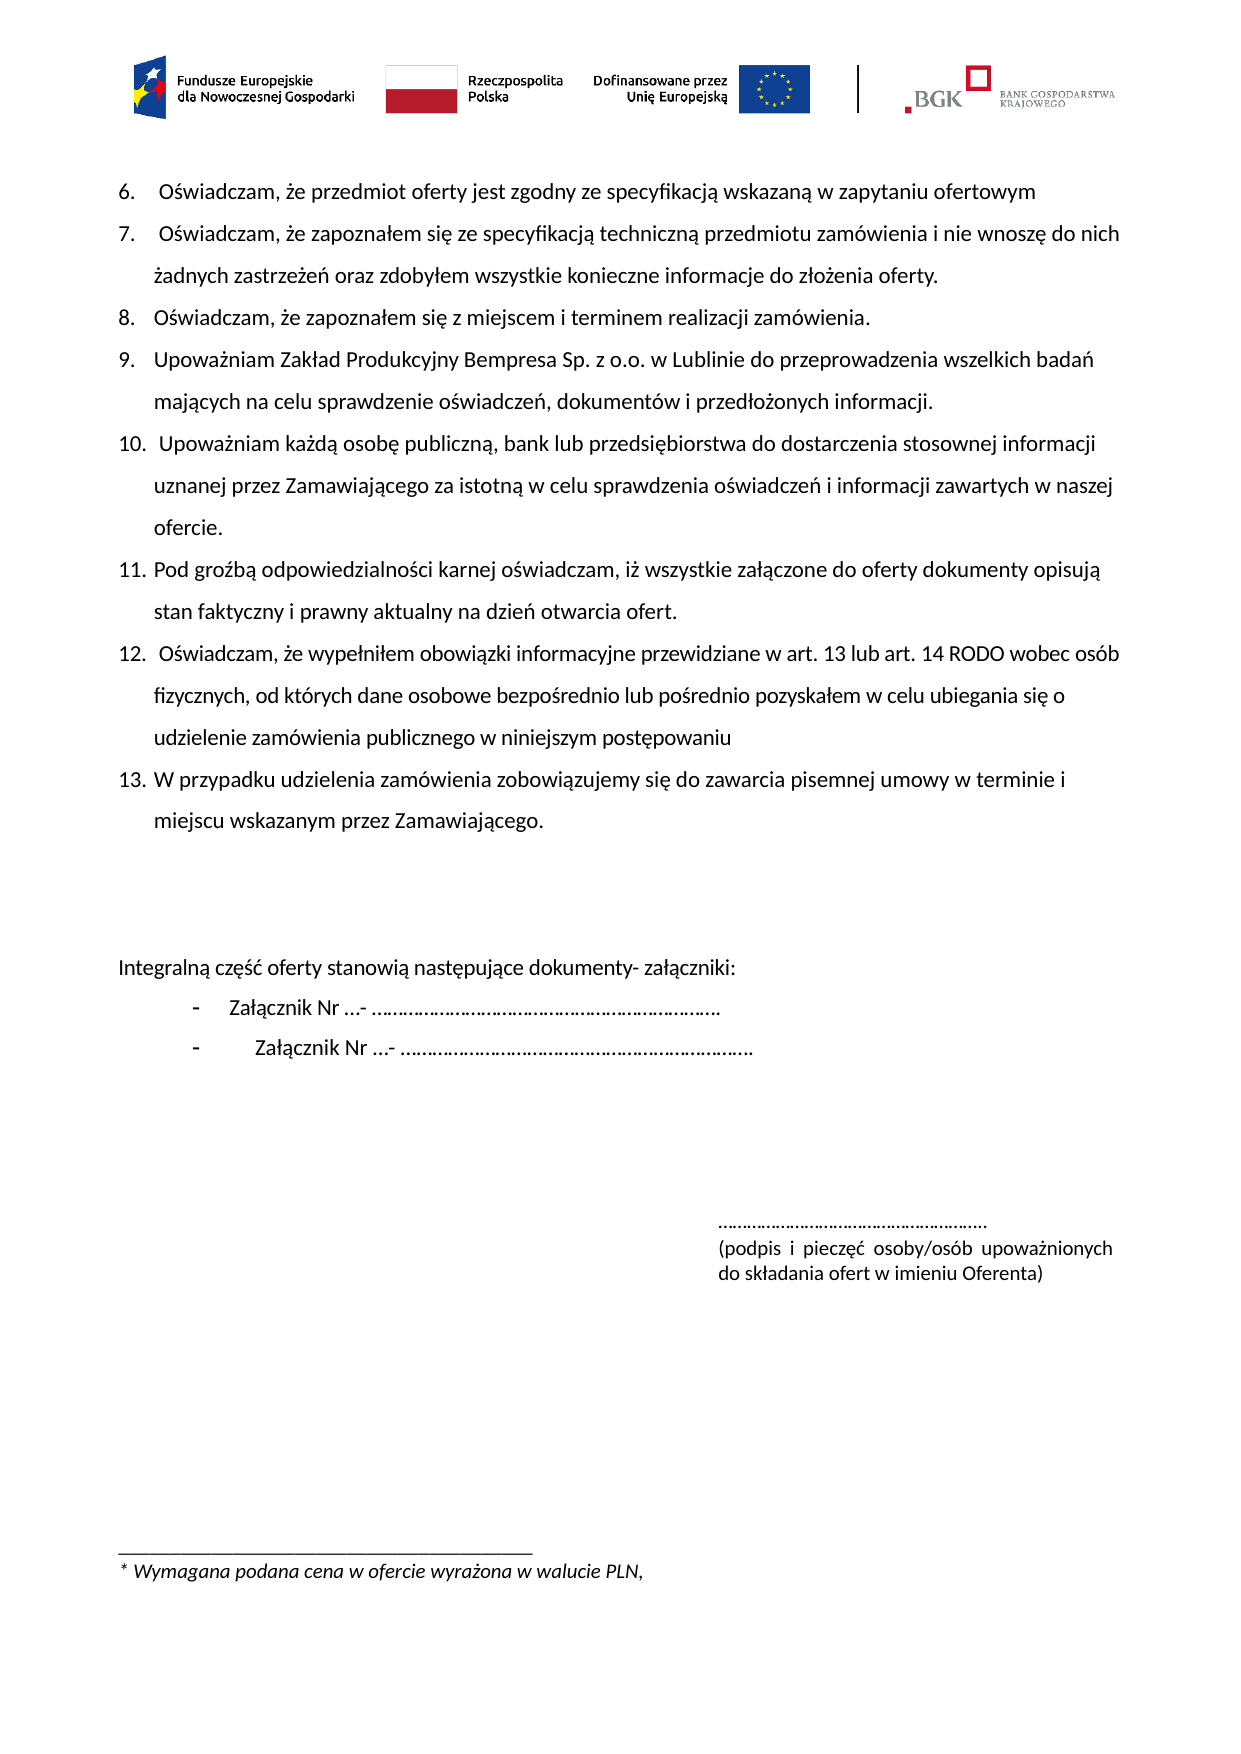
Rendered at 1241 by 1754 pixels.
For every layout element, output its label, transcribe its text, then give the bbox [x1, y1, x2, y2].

list Załącznik Nr …- …………………………………………………………. [192, 1033, 1122, 1060]
text (podpis i pieczęć osoby/osób upoważnionych do składania ofert w imieniu Oferenta) [118, 1235, 1122, 1286]
list Oświadczam, że zapoznałem się z miejscem i terminem realizacji zamówienia. [118, 303, 1122, 331]
text ……………………………………………….. [118, 1207, 1122, 1235]
text Integralną część oferty stanowią następujące dokumenty- załączniki: [118, 954, 1122, 981]
list Oświadczam, że przedmiot oferty jest zgodny ze specyfikacją wskazaną w zapytaniu ofertowym [118, 177, 1122, 205]
list Pod groźbą odpowiedzialności karnej oświadczam, iż wszystkie załączone do oferty dokumenty opisują stan faktyczny i prawny aktualny na dzień otwarcia ofert. [118, 555, 1122, 625]
list Oświadczam, że zapoznałem się ze specyfikacją techniczną przedmiotu zamówienia i nie wnoszę do nich żadnych zastrzeżeń oraz zdobyłem wszystkie konieczne informacje do złożenia oferty. [118, 219, 1122, 289]
picture [118, 39, 1131, 135]
text ________________________________________ [118, 1532, 1122, 1558]
list Załącznik Nr …- …………………………………………………………. [192, 994, 1122, 1021]
list Upoważniam Zakład Produkcyjny Bempresa Sp. z o.o. w Lublinie do przeprowadzenia wszelkich badań mających na celu sprawdzenie oświadczeń, dokumentów i przedłożonych informacji. [118, 345, 1122, 415]
list Upoważniam każdą osobę publiczną, bank lub przedsiębiorstwa do dostarczenia stosownej informacji uznanej przez Zamawiającego za istotną w celu sprawdzenia oświadczeń i informacji zawartych w naszej ofercie. [118, 429, 1122, 541]
list Oświadczam, że wypełniłem obowiązki informacyjne przewidziane w art. 13 lub art. 14 RODO wobec osób fizycznych, od których dane osobowe bezpośrednio lub pośrednio pozyskałem w celu ubiegania się o udzielenie zamówienia publicznego w niniejszym postępowaniu [118, 639, 1122, 751]
list W przypadku udzielenia zamówienia zobowiązujemy się do zawarcia pisemnej umowy w terminie i miejscu wskazanym przez Zamawiającego. [118, 765, 1122, 835]
text * Wymagana podana cena w ofercie wyrażona w walucie PLN, [118, 1558, 1122, 1583]
